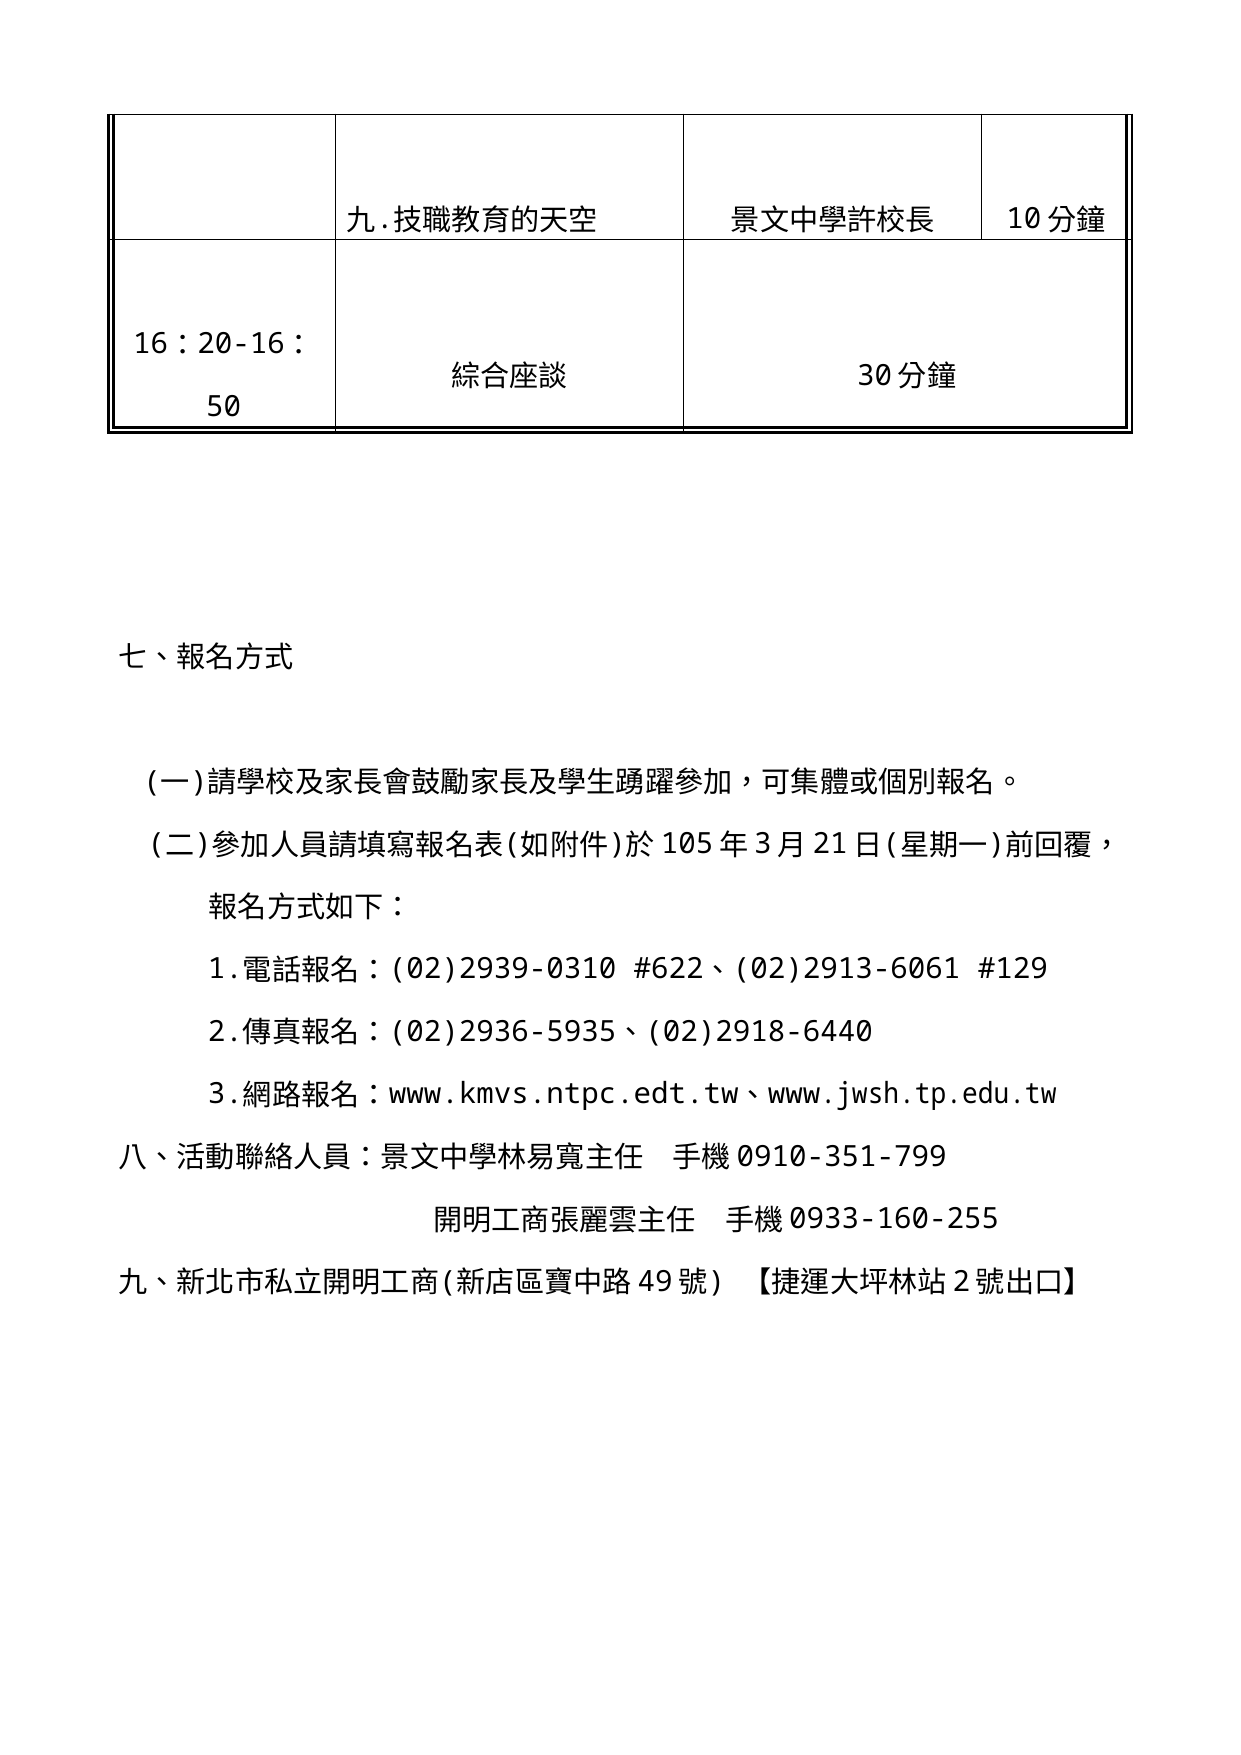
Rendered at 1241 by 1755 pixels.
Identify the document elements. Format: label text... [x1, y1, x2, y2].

text 開明工商張麗雲主任 手機0933-160-255 [118, 1176, 1122, 1238]
text 九、新北市私立開明工商(新店區寶中路49號) 【捷運大坪林站2號出口】 [118, 1238, 1122, 1301]
table_cell 30分鐘 [684, 240, 1125, 426]
table_cell 綜合座談 [336, 240, 683, 426]
text 1.電話報名：(02)2939-0310 #622、(02)2913-6061 #129 [193, 926, 1122, 988]
text (二)參加人員請填寫報名表(如附件)於105年3月21日(星期一)前回覆， [118, 801, 1122, 863]
text 八、活動聯絡人員：景文中學林易寬主任 手機0910-351-799 [118, 1113, 1122, 1176]
table_cell 10分鐘 [982, 115, 1125, 238]
table_cell 16：20-16：50 [115, 240, 335, 426]
text (一)請學校及家長會鼓勵家長及學生踴躍參加，可集體或個別報名。 [143, 738, 1122, 801]
text 七、報名方式 [118, 613, 1122, 676]
text 2.傳真報名：(02)2936-5935、(02)2918-6440 [193, 988, 1122, 1051]
text 3.網路報名：www.kmvs.ntpc.edt.tw、www.jwsh.tp.edu.tw [193, 1051, 1122, 1113]
text 報名方式如下： [118, 863, 1122, 926]
table_cell 景文中學許校長 [684, 115, 981, 238]
table_cell [115, 115, 335, 238]
table_cell 九.技職教育的天空 [336, 115, 683, 238]
